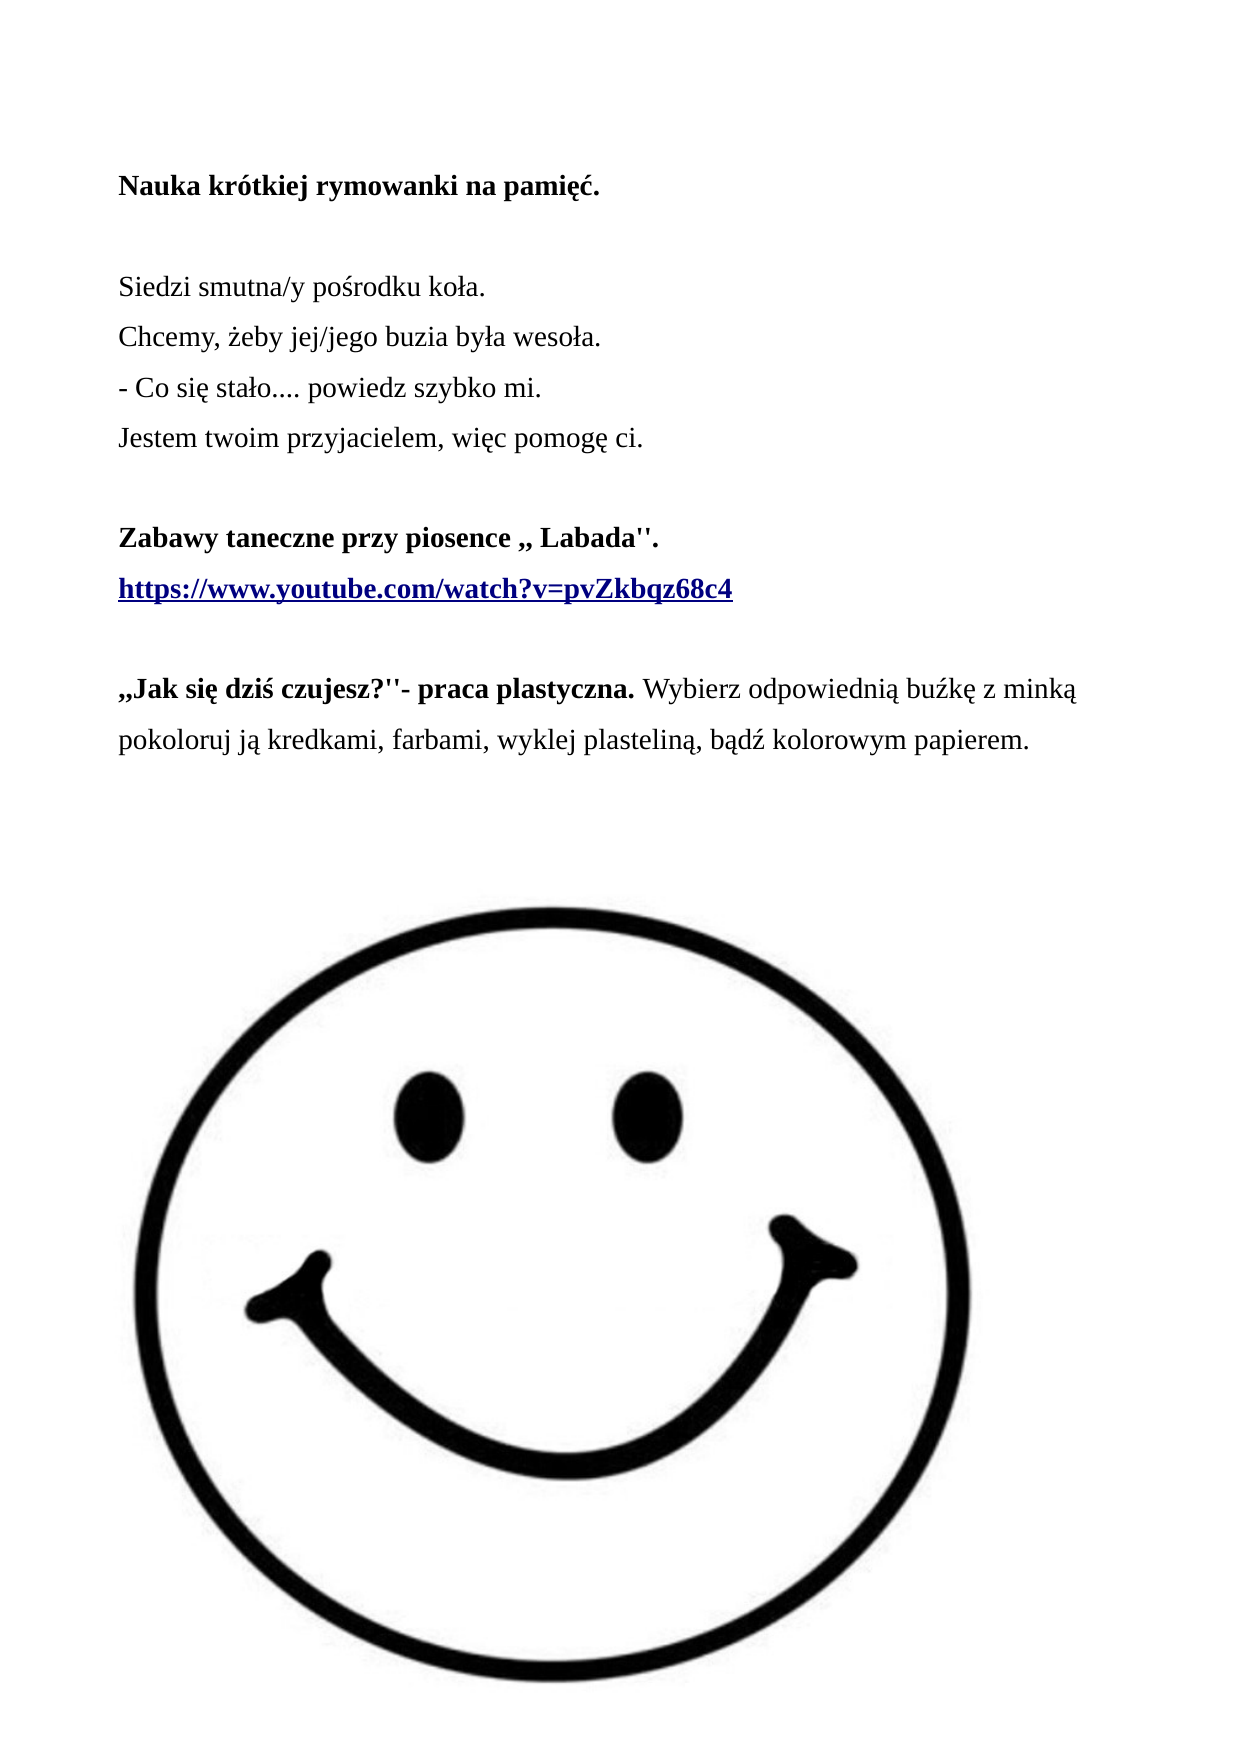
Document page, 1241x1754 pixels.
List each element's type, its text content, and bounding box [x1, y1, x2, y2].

text - Co się stało.... powiedz szybko mi. [118, 370, 1122, 403]
picture [113, 860, 1040, 1747]
text Nauka krótkiej rymowanki na pamięć. [118, 168, 1122, 202]
text https://www.youtube.com/watch?v=pvZkbqz68c4 [118, 571, 1122, 604]
text Zabawy taneczne przy piosence ,, Labada''. [118, 521, 1122, 554]
text Jestem twoim przyjacielem, więc pomogę ci. [118, 420, 1122, 453]
text ,,Jak się dziś czujesz?''- praca plastyczna. Wybierz odpowiednią buźkę z minką pokoloruj ją kredkami, farbami, wyklej plasteliną, bądź kolorowym papierem. [118, 672, 1122, 755]
text Chcemy, żeby jej/jego buzia była wesoła. [118, 319, 1122, 353]
text Siedzi smutna/y pośrodku koła. [118, 269, 1122, 303]
